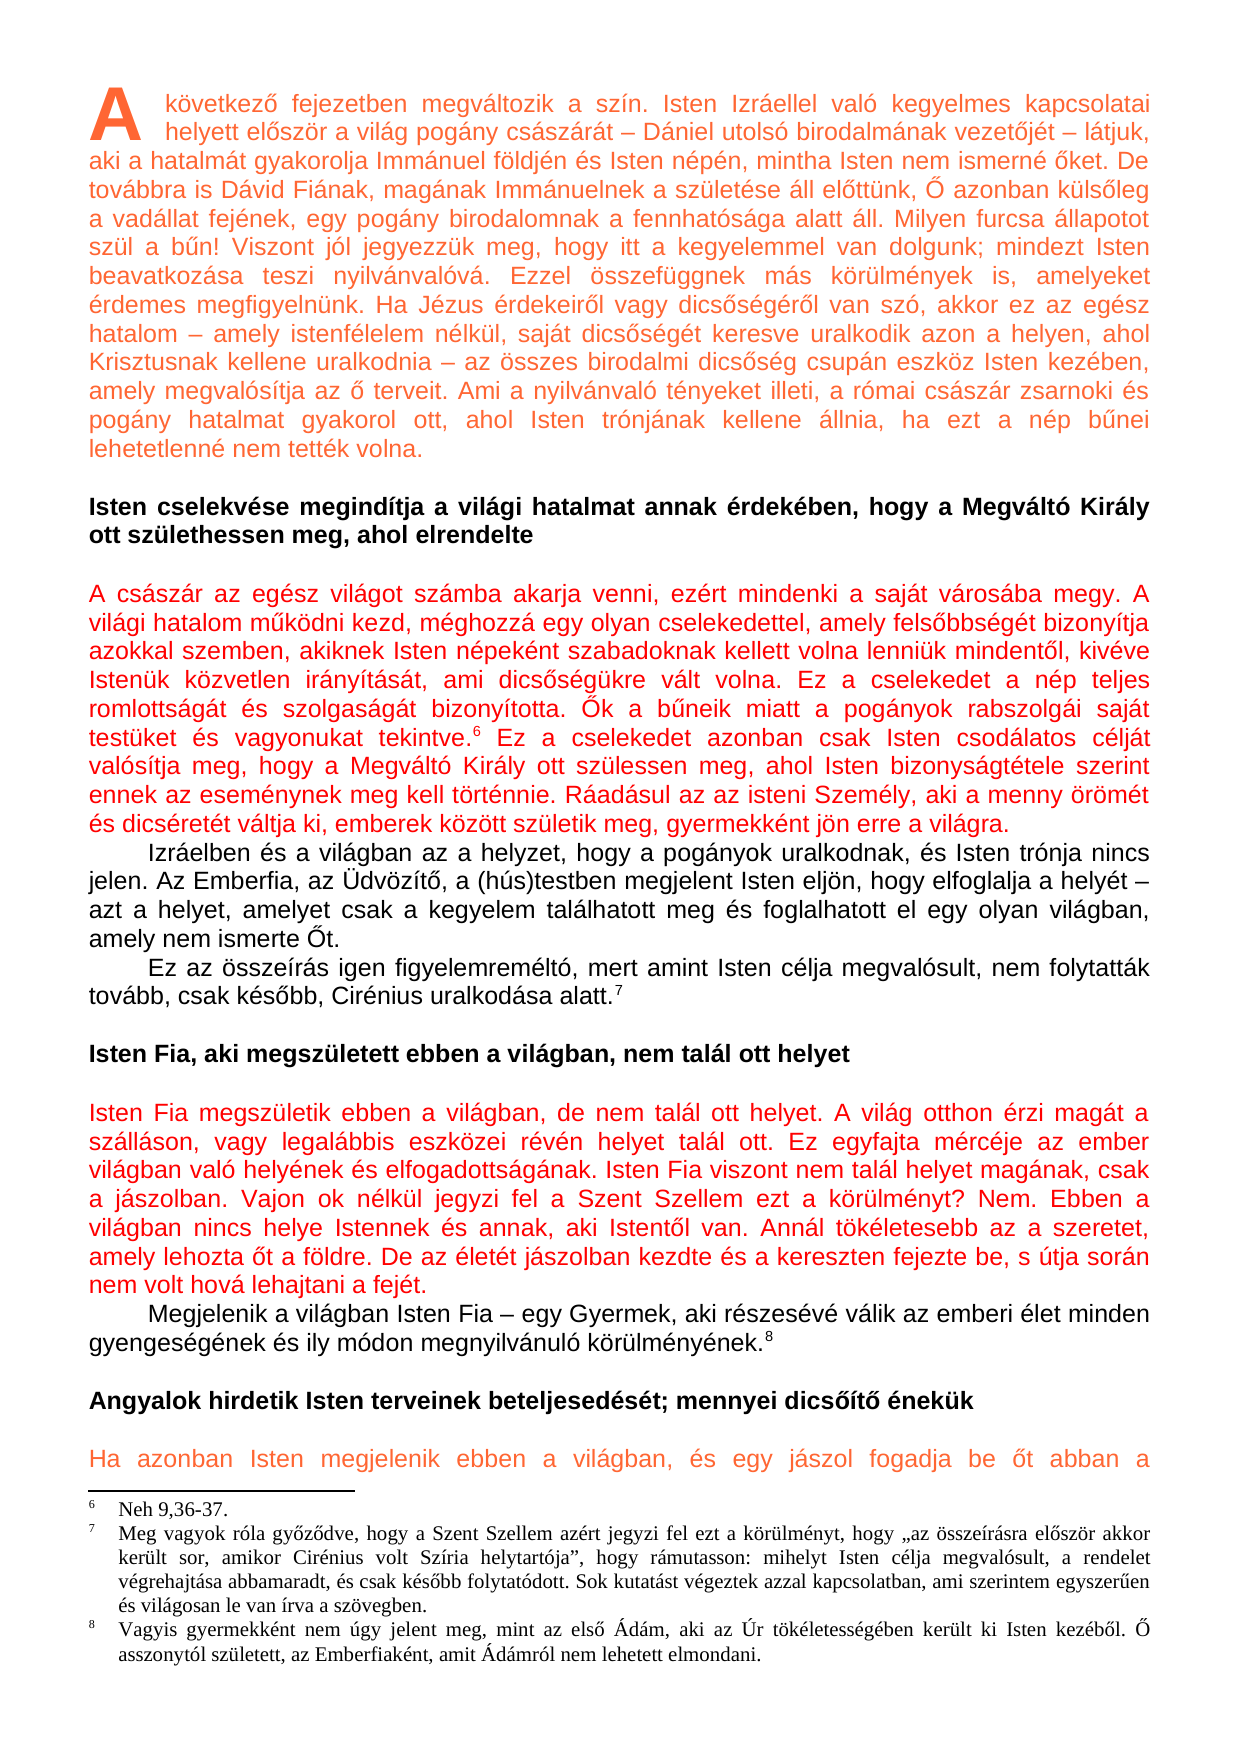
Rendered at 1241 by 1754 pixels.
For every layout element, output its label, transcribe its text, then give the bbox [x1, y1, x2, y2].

text Megjelenik a világban Isten Fia – egy Gyermek, aki részesévé válik az emberi élet minden gyengeségének és ily módon megnyilvánuló körülményének. [88, 1299, 1152, 1356]
text Isten Fia, aki megszületett ebben a világban, nem talál ott helyet [88, 1039, 1152, 1068]
text Meg vagyok róla győződve, hogy a Szent Szellem azért jegyzi fel ezt a körülményt, hogy „az összeírásra először akkor került sor, amikor Cirénius volt Szíria helytartója”, hogy rámutasson: mihelyt Isten célja megvalósult, a rendelet végrehajtása abbamaradt, és csak később folytatódott. Sok kutatást végeztek azzal kapcsolatban, ami szerintem egyszerűen és világosan le van írva a szövegben. [88, 1521, 1152, 1617]
text A következő fejezetben megváltozik a szín. Isten Izráellel való kegyelmes kapcsolatai helyett először a világ pogány császárát – Dániel utolsó birodalmának vezetőjét – látjuk, aki a hatalmát gyakorolja Immánuel földjén és Isten népén, mintha Isten nem ismerné őket. De továbbra is Dávid Fiának, magának Immánuelnek a születése áll előttünk, Ő azonban külsőleg a vadállat fejének, egy pogány birodalomnak a fennhatósága alatt áll. Milyen furcsa állapotot szül a bűn! Viszont jól jegyezzük meg, hogy itt a kegyelemmel van dolgunk; mindezt Isten beavatkozása teszi nyilvánvalóvá. Ezzel összefüggnek más körülmények is, amelyeket érdemes megfigyelnünk. Ha Jézus érdekeiről vagy dicsőségéről van szó, akkor ez az egész hatalom – amely istenfélelem nélkül, saját dicsőségét keresve uralkodik azon a helyen, ahol Krisztusnak kellene uralkodnia – az összes birodalmi dicsőség csupán eszköz Isten kezében, amely megvalósítja az ő terveit. Ami a nyilvánvaló tényeket illeti, a római császár zsarnoki és pogány hatalmat gyakorol ott, ahol Isten trónjának kellene állnia, ha ezt a nép bűnei lehetetlenné nem tették volna. [88, 88, 1152, 462]
text Vagyis gyermekként nem úgy jelent meg, mint az első Ádám, aki az Úr tökéletességében került ki Isten kezéből. Ő asszonytól született, az Emberfiaként, amit Ádámról nem lehetett elmondani. [88, 1617, 1152, 1665]
text Isten cselekvése megindítja a világi hatalmat annak érdekében, hogy a Megváltó Király ott születhessen meg, ahol elrendelte [88, 492, 1152, 549]
text Izráelben és a világban az a helyzet, hogy a pogányok uralkodnak, és Isten trónja nincs jelen. Az Emberfia, az Üdvözítő, a (hús)testben megjelent Isten eljön, hogy elfoglalja a helyét – azt a helyet, amelyet csak a kegyelem találhatott meg és foglalhatott el egy olyan világban, amely nem ismerte Őt. [88, 837, 1152, 952]
text Ha azonban Isten megjelenik ebben a világban, és egy jászol fogadja be őt abban a [88, 1444, 1152, 1473]
text Isten Fia megszületik ebben a világban, de nem talál ott helyet. A világ otthon érzi magát a szálláson, vagy legalábbis eszközei révén helyet talál ott. Ez egyfajta mércéje az ember világban való helyének és elfogadottságának. Isten Fia viszont nem talál helyet magának, csak a jászolban. Vajon ok nélkül jegyzi fel a Szent Szellem ezt a körülményt? Nem. Ebben a világban nincs helye Istennek és annak, aki Istentől van. Annál tökéletesebb az a szeretet, amely lehozta őt a földre. De az életét jászolban kezdte és a kereszten fejezte be, s útja során nem volt hová lehajtani a fejét. [88, 1098, 1152, 1299]
text Ez az összeírás igen figyelemreméltó, mert amint Isten célja megvalósult, nem folytatták tovább, csak később, Cirénius uralkodása alatt. [88, 952, 1152, 1010]
text Angyalok hirdetik Isten terveinek beteljesedését; mennyei dicsőítő énekük [88, 1386, 1152, 1415]
text A császár az egész világot számba akarja venni, ezért mindenki a saját városába megy. A világi hatalom működni kezd, méghozzá egy olyan cselekedettel, amely felsőbbségét bizonyítja azokkal szemben, akiknek Isten népeként szabadoknak kellett volna lenniük mindentől, kivéve Istenük közvetlen irányítását, ami dicsőségükre vált volna. Ez a cselekedet a nép teljes romlottságát és szolgaságát bizonyította. Ők a bűneik miatt a pogányok rabszolgái saját testüket és vagyonukat tekintve. Ez a cselekedet azonban csak Isten csodálatos célját valósítja meg, hogy a Megváltó Király ott szülessen meg, ahol Isten bizonyságtétele szerint ennek az eseménynek meg kell történnie. Ráadásul az az isteni Személy, aki a menny örömét és dicséretét váltja ki, emberek között születik meg, gyermekként jön erre a világra. [88, 579, 1152, 837]
text Neh 9,36-37. [88, 1497, 1152, 1521]
